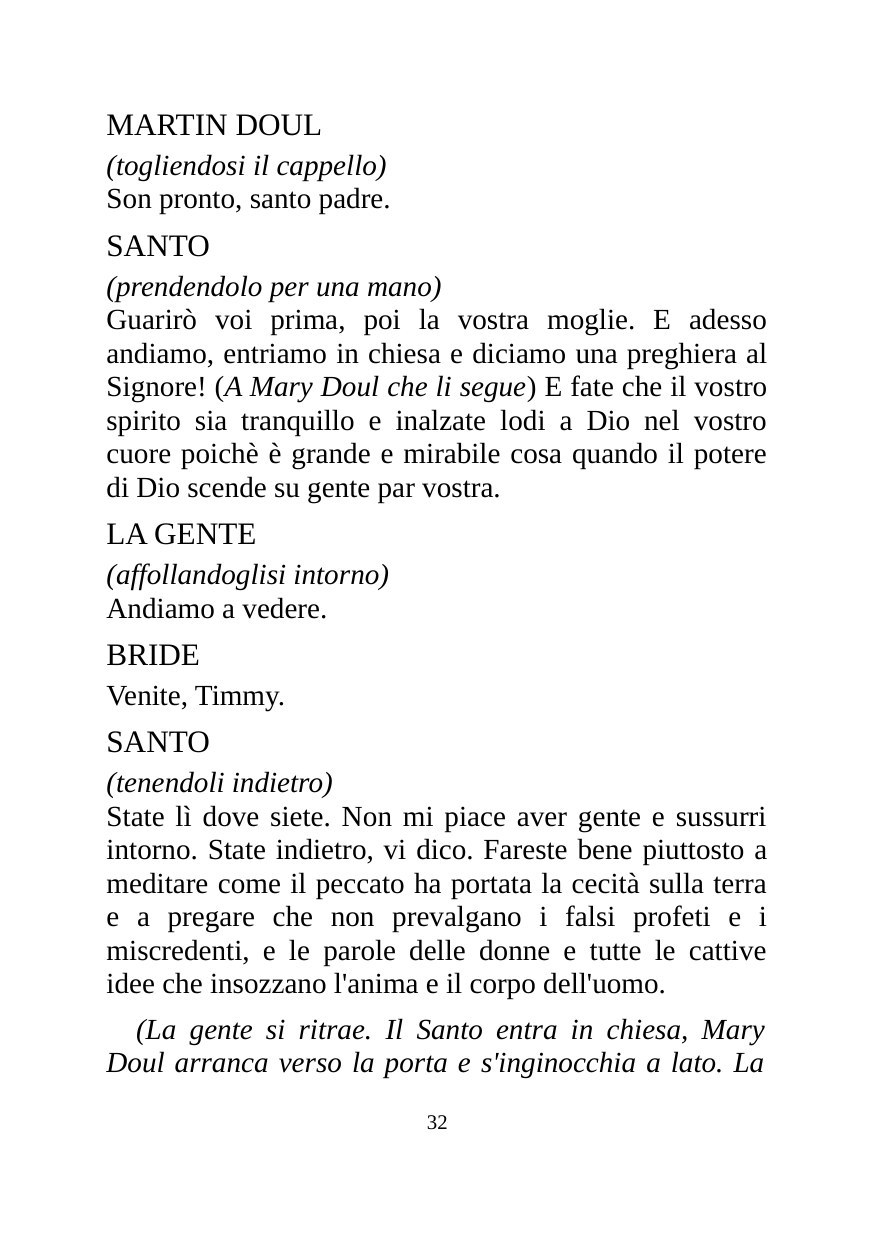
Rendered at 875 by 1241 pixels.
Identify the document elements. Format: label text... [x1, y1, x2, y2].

text Andiamo a vedere. [106, 591, 768, 624]
text Venite, Timmy. [106, 678, 768, 712]
text (prendendolo per una mano) [106, 269, 768, 302]
text (togliendosi il cappello) [106, 148, 768, 182]
text SANTO [106, 227, 768, 263]
text Son pronto, santo padre. [106, 182, 768, 215]
text (affollandoglisi intorno) [106, 557, 768, 591]
text (La gente si ritrae. Il Santo entra in chiesa, Mary Doul arranca verso la porta e s'inginocchia a lato. La [106, 1012, 768, 1079]
text (tenendoli indietro) [106, 765, 768, 799]
text LA GENTE [106, 515, 768, 551]
text BRIDE [106, 636, 768, 672]
text Guarirò voi prima, poi la vostra moglie. E adesso andiamo, entriamo in chiesa e diciamo una preghiera al Signore! (A Mary Doul che li segue) E fate che il vostro spirito sia tranquillo e inalzate lodi a Dio nel vostro cuore poichè è grande e mirabile cosa quando il potere di Dio scende su gente par vostra. [106, 302, 768, 504]
text SANTO [106, 723, 768, 759]
text State lì dove siete. Non mi piace aver gente e sussurri intorno. State indietro, vi dico. Fareste bene piuttosto a meditare come il peccato ha portata la cecità sulla terra e a pregare che non prevalgano i falsi profeti e i miscredenti, e le parole delle donne e tutte le cattive idee che insozzano l'anima e il corpo dell'uomo. [106, 799, 768, 1000]
text MARTIN DOUL [106, 106, 768, 142]
